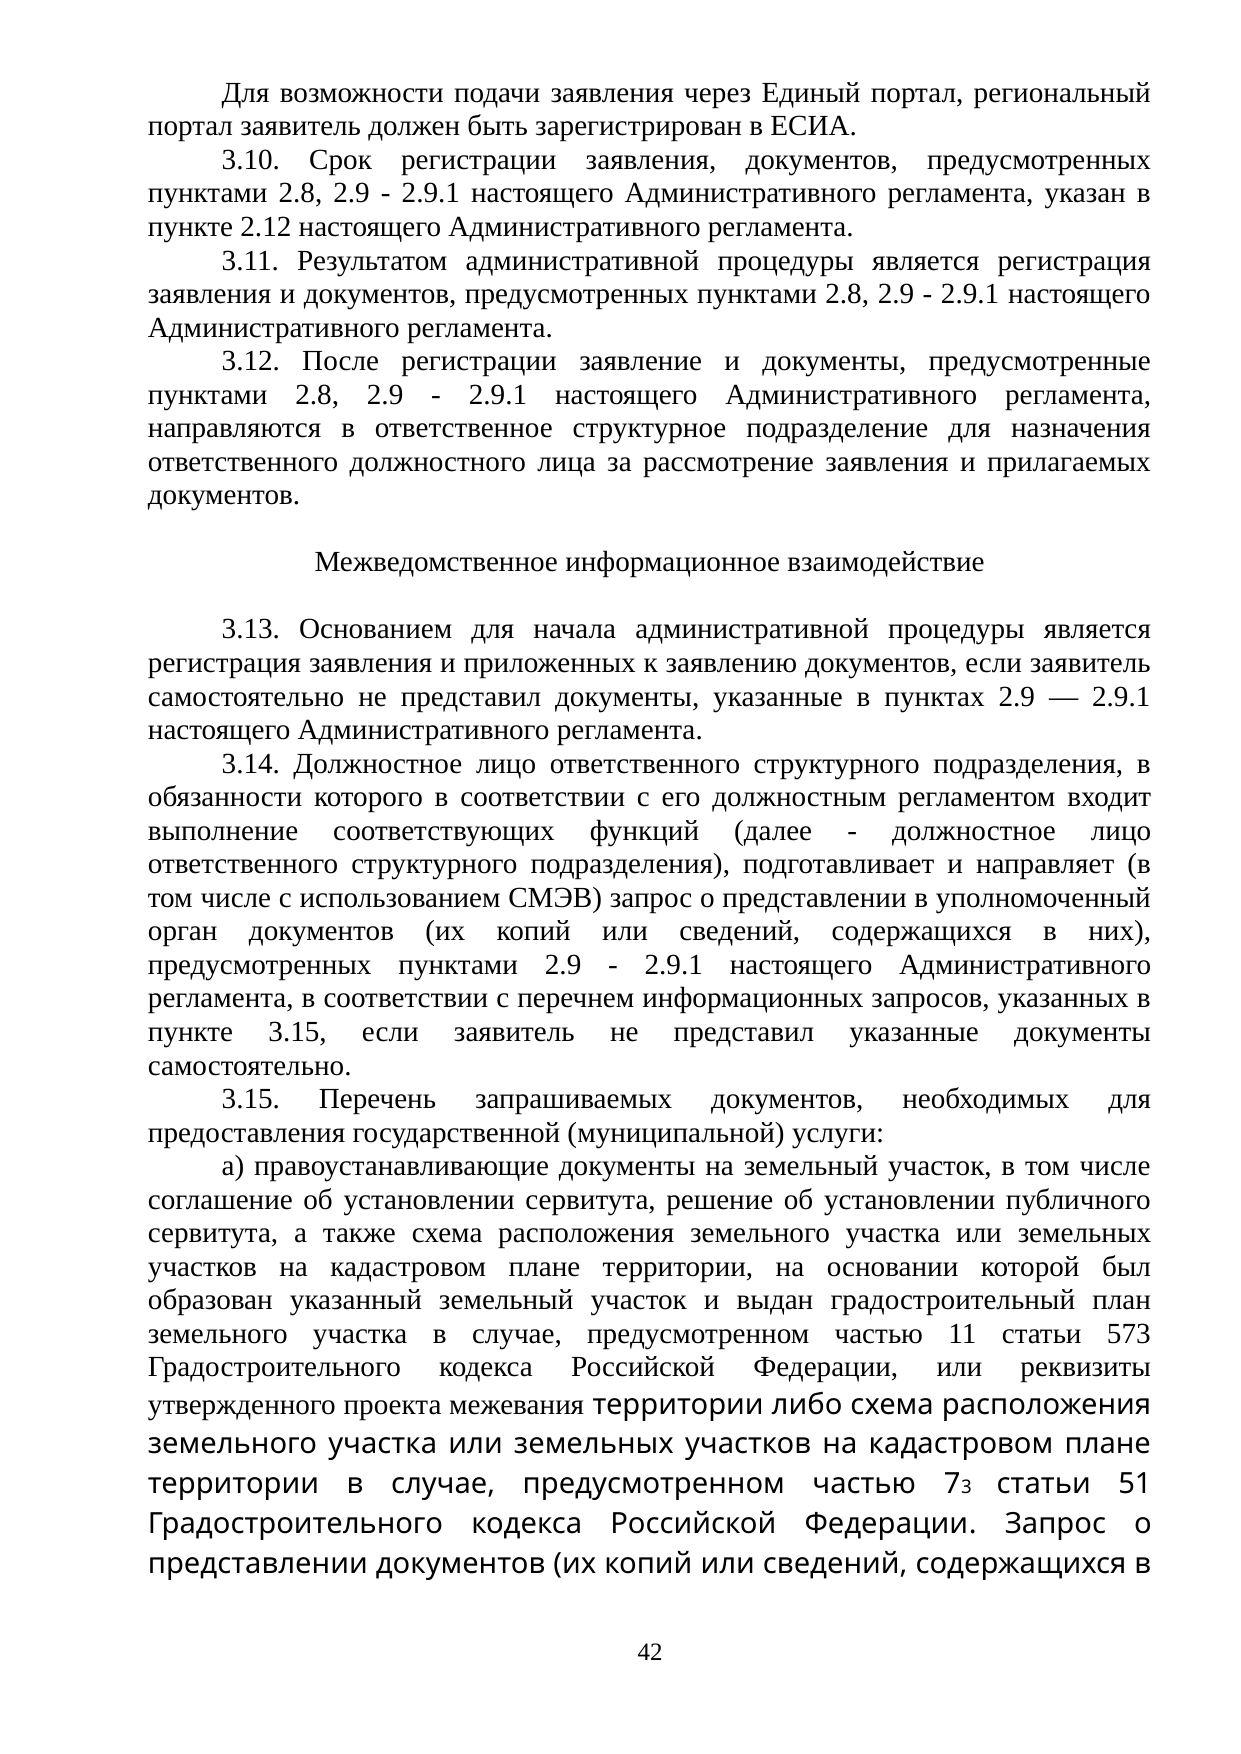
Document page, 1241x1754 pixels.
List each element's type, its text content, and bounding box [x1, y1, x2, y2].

text 3.11. Результатом административной процедуры является регистрация заявления и документов, предусмотренных пунктами 2.8, 2.9 - 2.9.1 настоящего Административного регламента. [148, 243, 1152, 343]
text 3.15. Перечень запрашиваемых документов, необходимых для предоставления государственной (муниципальной) услуги: [148, 1081, 1152, 1148]
text 3.10. Срок регистрации заявления, документов, предусмотренных пунктами 2.8, 2.9 - 2.9.1 настоящего Административного регламента, указан в пункте 2.12 настоящего Административного регламента. [148, 142, 1152, 243]
text 3.14. Должностное лицо ответственного структурного подразделения, в обязанности которого в соответствии с его должностным регламентом входит выполнение соответствующих функций (далее - должностное лицо ответственного структурного подразделения), подготавливает и направляет (в том числе с использованием СМЭВ) запрос о представлении в уполномоченный орган документов (их копий или сведений, содержащихся в них), предусмотренных пунктами 2.9 - 2.9.1 настоящего Административного регламента, в соответствии с перечнем информационных запросов, указанных в пункте 3.15, если заявитель не представил указанные документы самостоятельно. [148, 746, 1152, 1081]
text 3.12. После регистрации заявление и документы, предусмотренные пунктами 2.8, 2.9 - 2.9.1 настоящего Административного регламента, направляются в ответственное структурное подразделение для назначения ответственного должностного лица за рассмотрение заявления и прилагаемых документов. [148, 343, 1152, 511]
text Межведомственное информационное взаимодействие [148, 544, 1152, 578]
text 3.13. Основанием для начала административной процедуры является регистрация заявления и приложенных к заявлению документов, если заявитель самостоятельно не представил документы, указанные в пунктах 2.9 — 2.9.1 настоящего Административного регламента. [148, 612, 1152, 746]
text Для возможности подачи заявления через Единый портал, региональный портал заявитель должен быть зарегистрирован в ЕСИА. [148, 75, 1152, 142]
text а) правоустанавливающие документы на земельный участок, в том числе соглашение об установлении сервитута, решение об установлении публичного сервитута, а также схема расположения земельного участка или земельных участков на кадастровом плане территории, на основании которой был образован указанный земельный участок и выдан градостроительный план земельного участка в случае, предусмотренном частью 11 статьи 573 Градостроительного кодекса Российской Федерации, или реквизиты утвержденного проекта межевания территории либо схема расположения земельного участка или земельных участков на кадастровом плане территории в случае, предусмотренном частью 73 статьи 51 Градостроительного кодекса Российской Федерации. Запрос о представлении документов (их копий или сведений, содержащихся в [148, 1148, 1152, 1582]
